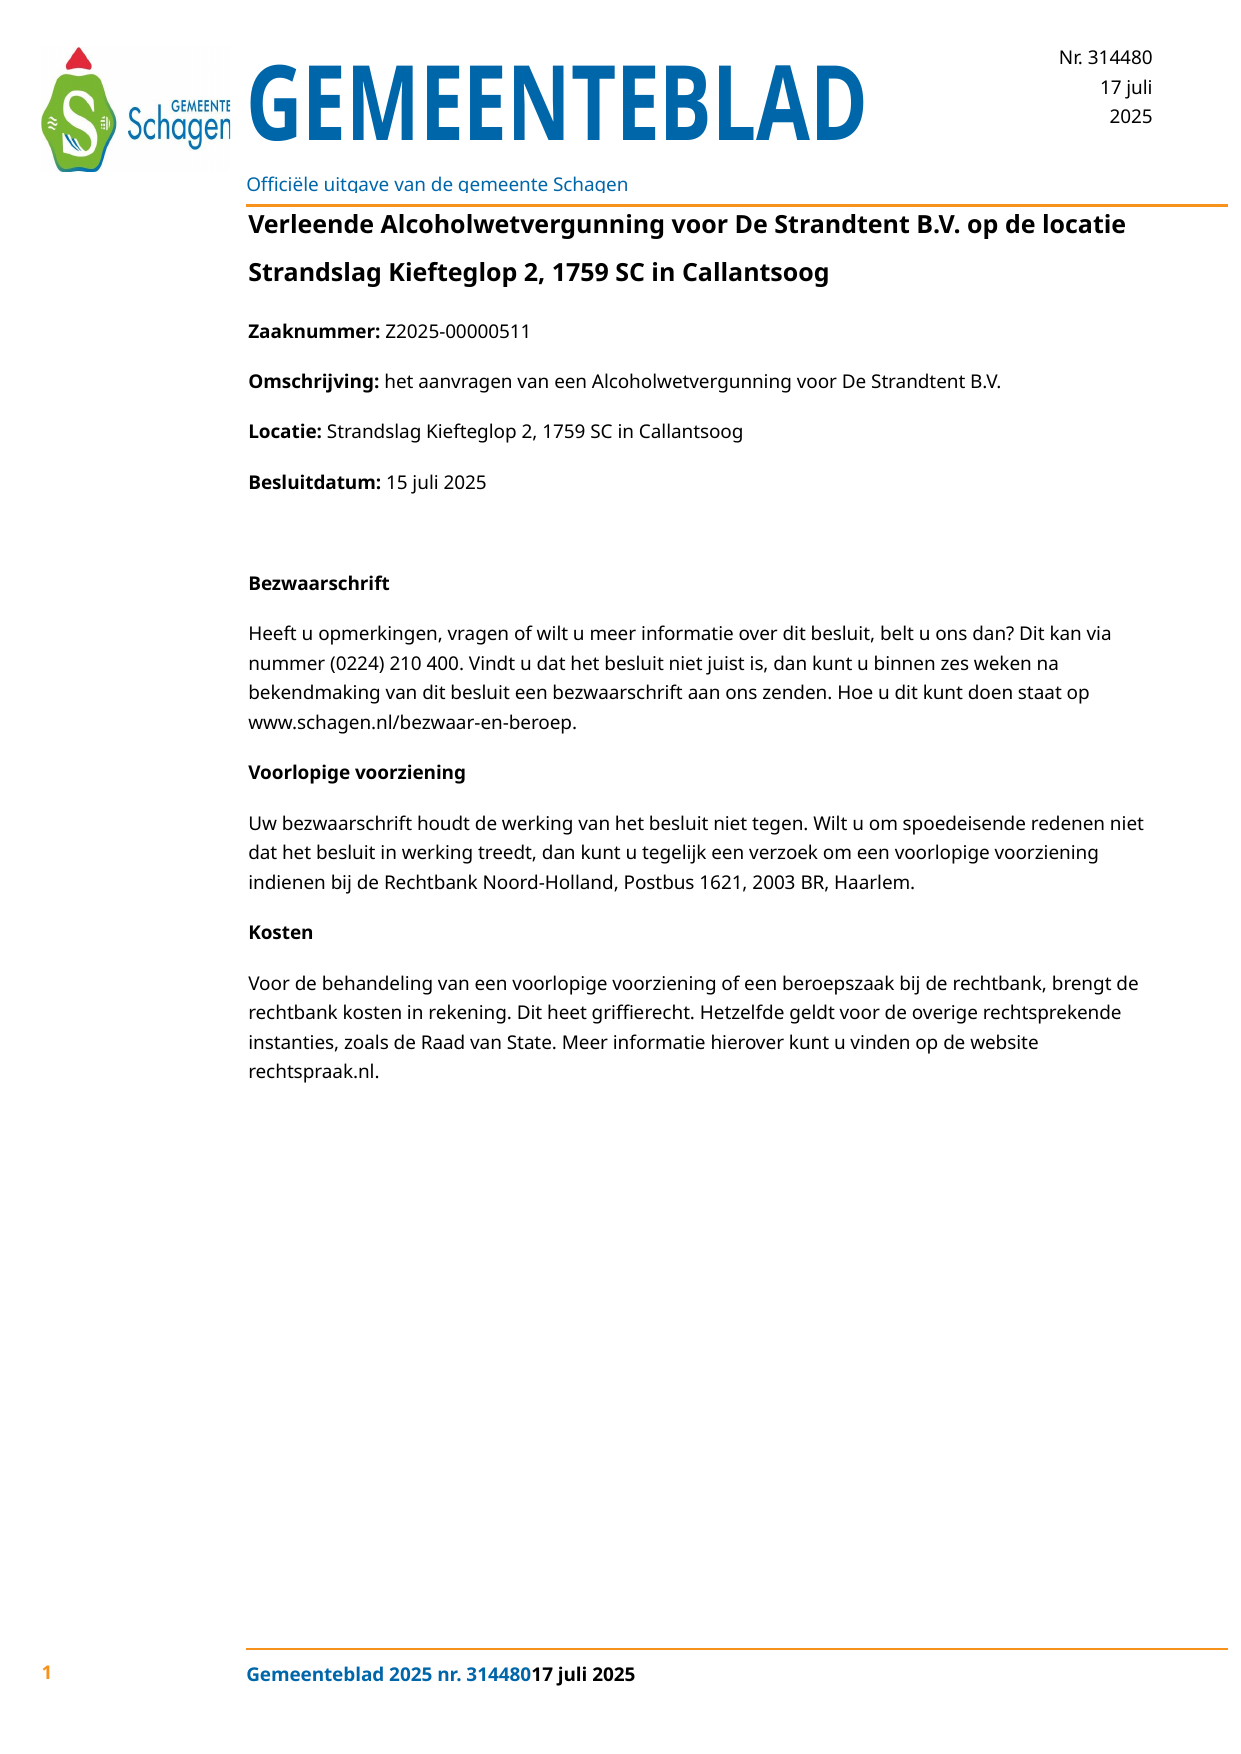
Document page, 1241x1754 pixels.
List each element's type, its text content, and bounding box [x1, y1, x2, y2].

text Verleende Alcoholwetvergunning voor De Strandtent B.V. op de locatie Strandslag Kiefteglop 2, 1759 SC in Callantsoog [248, 207, 1152, 288]
text Kosten [248, 919, 1152, 945]
text Omschrijving: het aanvragen van een Alcoholwetvergunning voor De Strandtent B.V. [248, 368, 1152, 394]
text Heeft u opmerkingen, vragen of wilt u meer informatie over dit besluit, belt u ons dan? Dit kan via nummer (0224) 210 400. Vindt u dat het besluit niet juist is, dan kunt u binnen zes weken na bekendmaking van dit besluit een bezwaarschrift aan ons zenden. Hoe u dit kunt doen staat op www.schagen.nl/bezwaar-en-beroep. [248, 620, 1152, 735]
text Locatie: Strandslag Kiefteglop 2, 1759 SC in Callantsoog [248, 419, 1152, 444]
text Voor de behandeling van een voorlopige voorziening of een beroepszaak bij de rechtbank, brengt de rechtbank kosten in rekening. Dit heet griffierecht. Hetzelfde geldt voor de overige rechtsprekende instanties, zoals de Raad van State. Meer informatie hierover kunt u vinden op de website rechtspraak.nl. [248, 970, 1152, 1084]
picture [41, 47, 231, 172]
text Voorlopige voorziening [248, 759, 1152, 785]
text Uw bezwaarschrift houdt de werking van het besluit niet tegen. Wilt u om spoedeisende redenen niet dat het besluit in werking treedt, dan kunt u tegelijk een verzoek om een voorlopige voorziening indienen bij de Rechtbank Noord-Holland, Postbus 1621, 2003 BR, Haarlem. [248, 810, 1152, 895]
text Zaaknummer: Z2025-00000511 [248, 318, 1152, 344]
text Bezwaarschrift [248, 570, 1152, 596]
text Besluitdatum: 15 juli 2025 [248, 469, 1152, 495]
